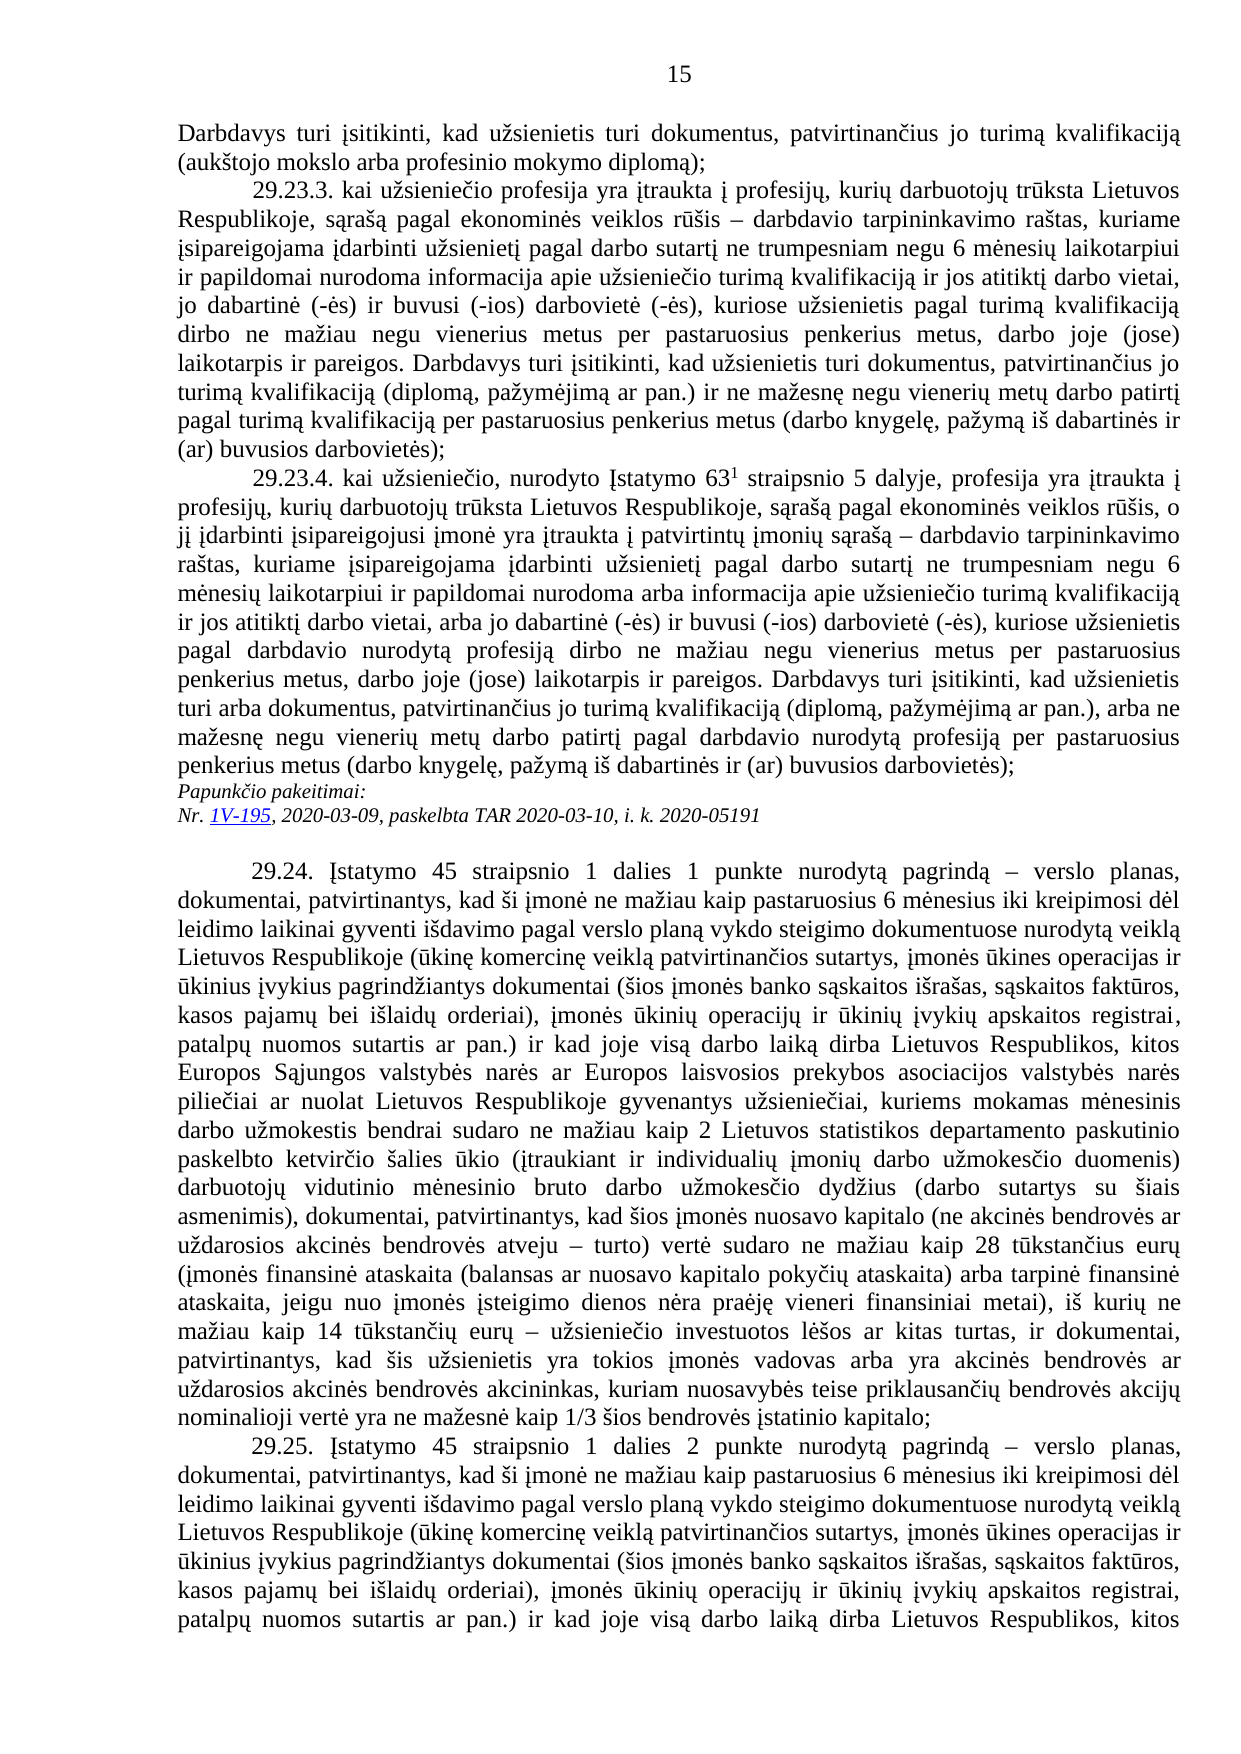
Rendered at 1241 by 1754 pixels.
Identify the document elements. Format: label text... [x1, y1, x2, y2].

text 29.23.4. kai užsieniečio, nurodyto Įstatymo 631 straipsnio 5 dalyje, profesija yra įtraukta į profesijų, kurių darbuotojų trūksta Lietuvos Respublikoje, sąrašą pagal ekonominės veiklos rūšis, o jį įdarbinti įsipareigojusi įmonė yra įtraukta į patvirtintų įmonių sąrašą – darbdavio tarpininkavimo raštas, kuriame įsipareigojama įdarbinti užsienietį pagal darbo sutartį ne trumpesniam negu 6 mėnesių laikotarpiui ir papildomai nurodoma arba informacija apie užsieniečio turimą kvalifikaciją ir jos atitiktį darbo vietai, arba jo dabartinė (-ės) ir buvusi (-ios) darbovietė (-ės), kuriose užsienietis pagal darbdavio nurodytą profesiją dirbo ne mažiau negu vienerius metus per pastaruosius penkerius metus, darbo joje (jose) laikotarpis ir pareigos. Darbdavys turi įsitikinti, kad užsienietis turi arba dokumentus, patvirtinančius jo turimą kvalifikaciją (diplomą, pažymėjimą ar pan.), arba ne mažesnę negu vienerių metų darbo patirtį pagal darbdavio nurodytą profesiją per pastaruosius penkerius metus (darbo knygelę, pažymą iš dabartinės ir (ar) buvusios darbovietės); [177, 463, 1181, 779]
text Papunkčio pakeitimai: [177, 779, 1181, 803]
text 29.24. Įstatymo 45 straipsnio 1 dalies 1 punkte nurodytą pagrindą – verslo planas, dokumentai, patvirtinantys, kad ši įmonė ne mažiau kaip pastaruosius 6 mėnesius iki kreipimosi dėl leidimo laikinai gyventi išdavimo pagal verslo planą vykdo steigimo dokumentuose nurodytą veiklą Lietuvos Respublikoje (ūkinę komercinę veiklą patvirtinančios sutartys, įmonės ūkines operacijas ir ūkinius įvykius pagrindžiantys dokumentai (šios įmonės banko sąskaitos išrašas, sąskaitos faktūros, kasos pajamų bei išlaidų orderiai), įmonės ūkinių operacijų ir ūkinių įvykių apskaitos registrai, patalpų nuomos sutartis ar pan.) ir kad joje visą darbo laiką dirba Lietuvos Respublikos, kitos Europos Sąjungos valstybės narės ar Europos laisvosios prekybos asociacijos valstybės narės piliečiai ar nuolat Lietuvos Respublikoje gyvenantys užsieniečiai, kuriems mokamas mėnesinis darbo užmokestis bendrai sudaro ne mažiau kaip 2 Lietuvos statistikos departamento paskutinio paskelbto ketvirčio šalies ūkio (įtraukiant ir individualių įmonių darbo užmokesčio duomenis) darbuotojų vidutinio mėnesinio bruto darbo užmokesčio dydžius (darbo sutartys su šiais asmenimis), dokumentai, patvirtinantys, kad šios įmonės nuosavo kapitalo (ne akcinės bendrovės ar uždarosios akcinės bendrovės atveju – turto) vertė sudaro ne mažiau kaip 28 tūkstančius eurų (įmonės finansinė ataskaita (balansas ar nuosavo kapitalo pokyčių ataskaita) arba tarpinė finansinė ataskaita, jeigu nuo įmonės įsteigimo dienos nėra praėję vieneri finansiniai metai), iš kurių ne mažiau kaip 14 tūkstančių eurų – užsieniečio investuotos lėšos ar kitas turtas, ir dokumentai, patvirtinantys, kad šis užsienietis yra tokios įmonės vadovas arba yra akcinės bendrovės ar uždarosios akcinės bendrovės akcininkas, kuriam nuosavybės teise priklausančių bendrovės akcijų nominalioji vertė yra ne mažesnė kaip 1/3 šios bendrovės įstatinio kapitalo; [177, 856, 1181, 1431]
text 29.25. Įstatymo 45 straipsnio 1 dalies 2 punkte nurodytą pagrindą – verslo planas, dokumentai, patvirtinantys, kad ši įmonė ne mažiau kaip pastaruosius 6 mėnesius iki kreipimosi dėl leidimo laikinai gyventi išdavimo pagal verslo planą vykdo steigimo dokumentuose nurodytą veiklą Lietuvos Respublikoje (ūkinę komercinę veiklą patvirtinančios sutartys, įmonės ūkines operacijas ir ūkinius įvykius pagrindžiantys dokumentai (šios įmonės banko sąskaitos išrašas, sąskaitos faktūros, kasos pajamų bei išlaidų orderiai), įmonės ūkinių operacijų ir ūkinių įvykių apskaitos registrai, patalpų nuomos sutartis ar pan.) ir kad joje visą darbo laiką dirba Lietuvos Respublikos, kitos [177, 1431, 1181, 1632]
text 29.23.3. kai užsieniečio profesija yra įtraukta į profesijų, kurių darbuotojų trūksta Lietuvos Respublikoje, sąrašą pagal ekonominės veiklos rūšis – darbdavio tarpininkavimo raštas, kuriame įsipareigojama įdarbinti užsienietį pagal darbo sutartį ne trumpesniam negu 6 mėnesių laikotarpiui ir papildomai nurodoma informacija apie užsieniečio turimą kvalifikaciją ir jos atitiktį darbo vietai, jo dabartinė (-ės) ir buvusi (-ios) darbovietė (-ės), kuriose užsienietis pagal turimą kvalifikaciją dirbo ne mažiau negu vienerius metus per pastaruosius penkerius metus, darbo joje (jose) laikotarpis ir pareigos. Darbdavys turi įsitikinti, kad užsienietis turi dokumentus, patvirtinančius jo turimą kvalifikaciją (diplomą, pažymėjimą ar pan.) ir ne mažesnę negu vienerių metų darbo patirtį pagal turimą kvalifikaciją per pastaruosius penkerius metus (darbo knygelę, pažymą iš dabartinės ir (ar) buvusios darbovietės); [177, 176, 1181, 463]
text Nr. 1V-195, 2020-03-09, paskelbta TAR 2020-03-10, i. k. 2020-05191 [177, 803, 1181, 827]
text Darbdavys turi įsitikinti, kad užsienietis turi dokumentus, patvirtinančius jo turimą kvalifikaciją (aukštojo mokslo arba profesinio mokymo diplomą); [177, 118, 1181, 176]
